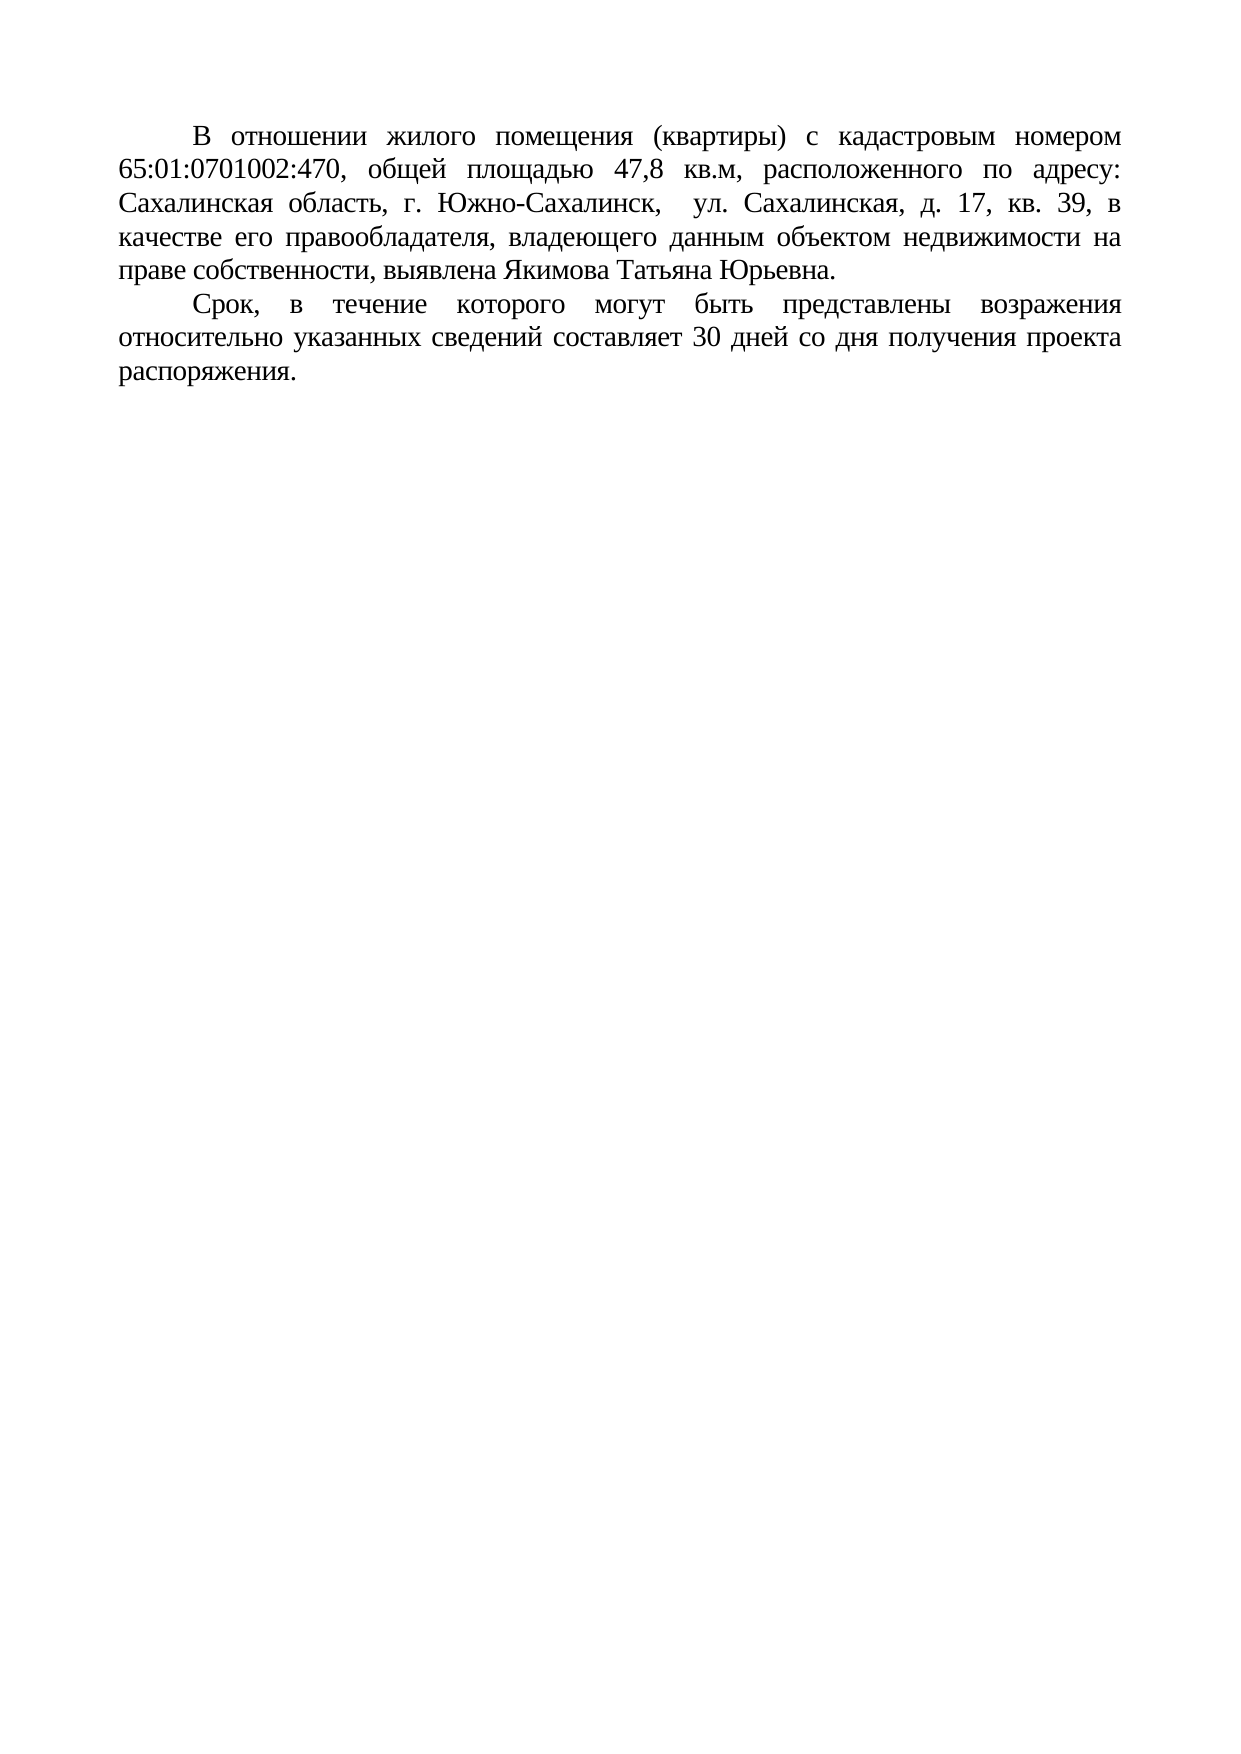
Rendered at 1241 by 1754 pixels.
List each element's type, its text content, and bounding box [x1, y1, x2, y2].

text В отношении жилого помещения (квартиры) с кадастровым номером 65:01:0701002:470, общей площадью 47,8 кв.м, расположенного по адресу: Сахалинская область, г. Южно-Сахалинск, ул. Сахалинская, д. 17, кв. 39, в качестве его правообладателя, владеющего данным объектом недвижимости на праве собственности, выявлена Якимова Татьяна Юрьевна. [118, 118, 1122, 286]
text Срок, в течение которого могут быть представлены возражения относительно указанных сведений составляет 30 дней со дня получения проекта распоряжения. [118, 286, 1122, 386]
